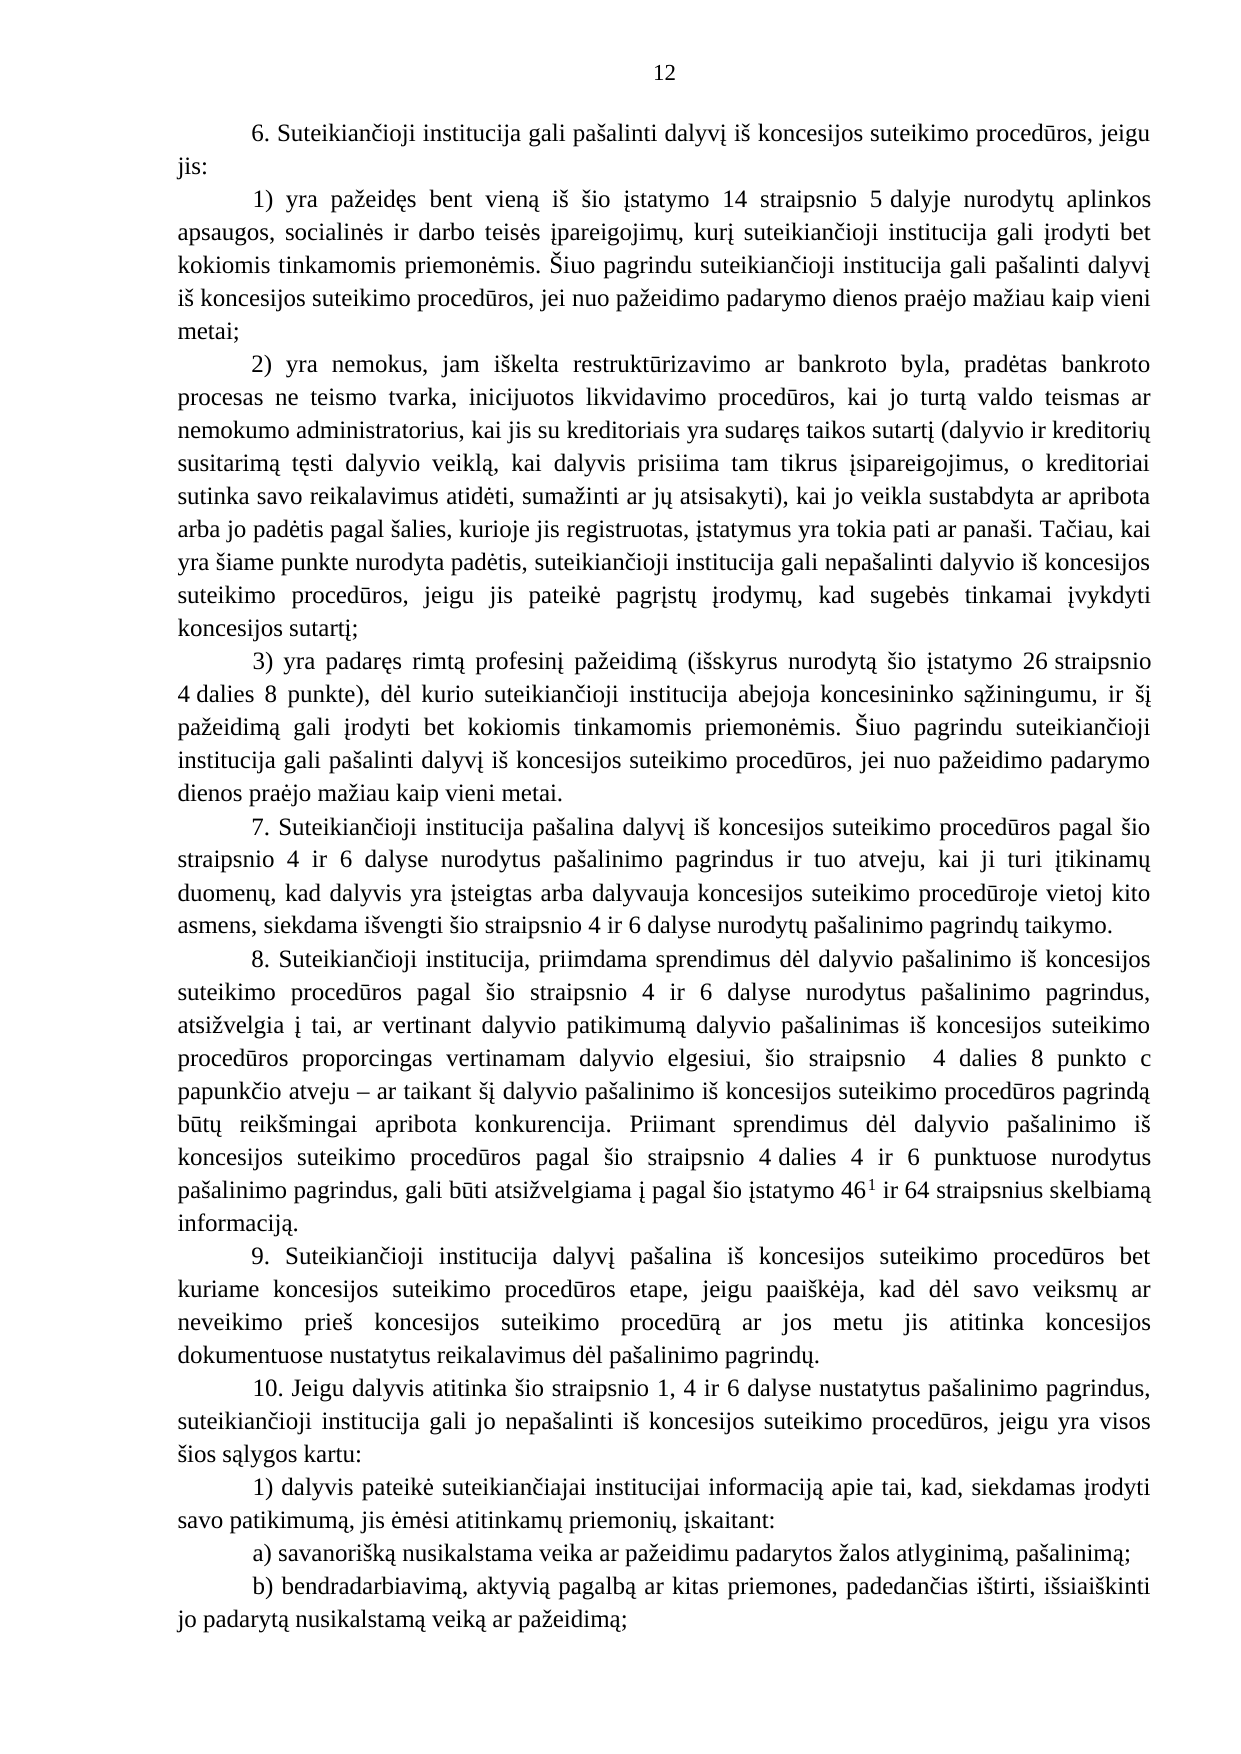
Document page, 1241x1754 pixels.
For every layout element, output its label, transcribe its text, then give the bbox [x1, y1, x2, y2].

text 1) dalyvis pateikė suteikiančiajai institucijai informaciją apie tai, kad, siekdamas įrodyti savo patikimumą, jis ėmėsi atitinkamų priemonių, įskaitant: [177, 1472, 1152, 1534]
text a) savanorišką nusikalstama veika ar pažeidimu padarytos žalos atlyginimą, pašalinimą; [177, 1538, 1152, 1567]
text 8. Suteikiančioji institucija, priimdama sprendimus dėl dalyvio pašalinimo iš koncesijos suteikimo procedūros pagal šio straipsnio 4 ir 6 dalyse nurodytus pašalinimo pagrindus, atsižvelgia į tai, ar vertinant dalyvio patikimumą dalyvio pašalinimas iš koncesijos suteikimo procedūros proporcingas vertinamam dalyvio elgesiui, šio straipsnio 4 dalies 8 punkto c papunkčio atveju – ar taikant šį dalyvio pašalinimo iš koncesijos suteikimo procedūros pagrindą būtų reikšmingai apribota konkurencija. Priimant sprendimus dėl dalyvio pašalinimo iš koncesijos suteikimo procedūros pagal šio straipsnio 4 dalies 4 ir 6 punktuose nurodytus pašalinimo pagrindus, gali būti atsižvelgiama į pagal šio įstatymo 461 ir 64 straipsnius skelbiamą informaciją. [177, 944, 1152, 1237]
text b) bendradarbiavimą, aktyvią pagalbą ar kitas priemones, padedančias ištirti, išsiaiškinti jo padarytą nusikalstamą veiką ar pažeidimą; [177, 1571, 1152, 1633]
text 3) yra padaręs rimtą profesinį pažeidimą (išskyrus nurodytą šio įstatymo 26 straipsnio 4 dalies 8 punkte), dėl kurio suteikiančioji institucija abejoja koncesininko sąžiningumu, ir šį pažeidimą gali įrodyti bet kokiomis tinkamomis priemonėmis. Šiuo pagrindu suteikiančioji institucija gali pašalinti dalyvį iš koncesijos suteikimo procedūros, jei nuo pažeidimo padarymo dienos praėjo mažiau kaip vieni metai. [177, 646, 1152, 807]
text 10. Jeigu dalyvis atitinka šio straipsnio 1, 4 ir 6 dalyse nustatytus pašalinimo pagrindus, suteikiančioji institucija gali jo nepašalinti iš koncesijos suteikimo procedūros, jeigu yra visos šios sąlygos kartu: [177, 1373, 1152, 1468]
text 1) yra pažeidęs bent vieną iš šio įstatymo 14 straipsnio 5 dalyje nurodytų aplinkos apsaugos, socialinės ir darbo teisės įpareigojimų, kurį suteikiančioji institucija gali įrodyti bet kokiomis tinkamomis priemonėmis. Šiuo pagrindu suteikiančioji institucija gali pašalinti dalyvį iš koncesijos suteikimo procedūros, jei nuo pažeidimo padarymo dienos praėjo mažiau kaip vieni metai; [177, 184, 1152, 345]
text 2) yra nemokus, jam iškelta restruktūrizavimo ar bankroto byla, pradėtas bankroto procesas ne teismo tvarka, inicijuotos likvidavimo procedūros, kai jo turtą valdo teismas ar nemokumo administratorius, kai jis su kreditoriais yra sudaręs taikos sutartį (dalyvio ir kreditorių susitarimą tęsti dalyvio veiklą, kai dalyvis prisiima tam tikrus įsipareigojimus, o kreditoriai sutinka savo reikalavimus atidėti, sumažinti ar jų atsisakyti), kai jo veikla sustabdyta ar apribota arba jo padėtis pagal šalies, kurioje jis registruotas, įstatymus yra tokia pati ar panaši. Tačiau, kai yra šiame punkte nurodyta padėtis, suteikiančioji institucija gali nepašalinti dalyvio iš koncesijos suteikimo procedūros, jeigu jis pateikė pagrįstų įrodymų, kad sugebės tinkamai įvykdyti koncesijos sutartį; [177, 349, 1152, 642]
text 9. Suteikiančioji institucija dalyvį pašalina iš koncesijos suteikimo procedūros bet kuriame koncesijos suteikimo procedūros etape, jeigu paaiškėja, kad dėl savo veiksmų ar neveikimo prieš koncesijos suteikimo procedūrą ar jos metu jis atitinka koncesijos dokumentuose nustatytus reikalavimus dėl pašalinimo pagrindų. [177, 1241, 1152, 1369]
text 6. Suteikiančioji institucija gali pašalinti dalyvį iš koncesijos suteikimo procedūros, jeigu jis: [177, 118, 1152, 180]
text 7. Suteikiančioji institucija pašalina dalyvį iš koncesijos suteikimo procedūros pagal šio straipsnio 4 ir 6 dalyse nurodytus pašalinimo pagrindus ir tuo atveju, kai ji turi įtikinamų duomenų, kad dalyvis yra įsteigtas arba dalyvauja koncesijos suteikimo procedūroje vietoj kito asmens, siekdama išvengti šio straipsnio 4 ir 6 dalyse nurodytų pašalinimo pagrindų taikymo. [177, 812, 1152, 939]
